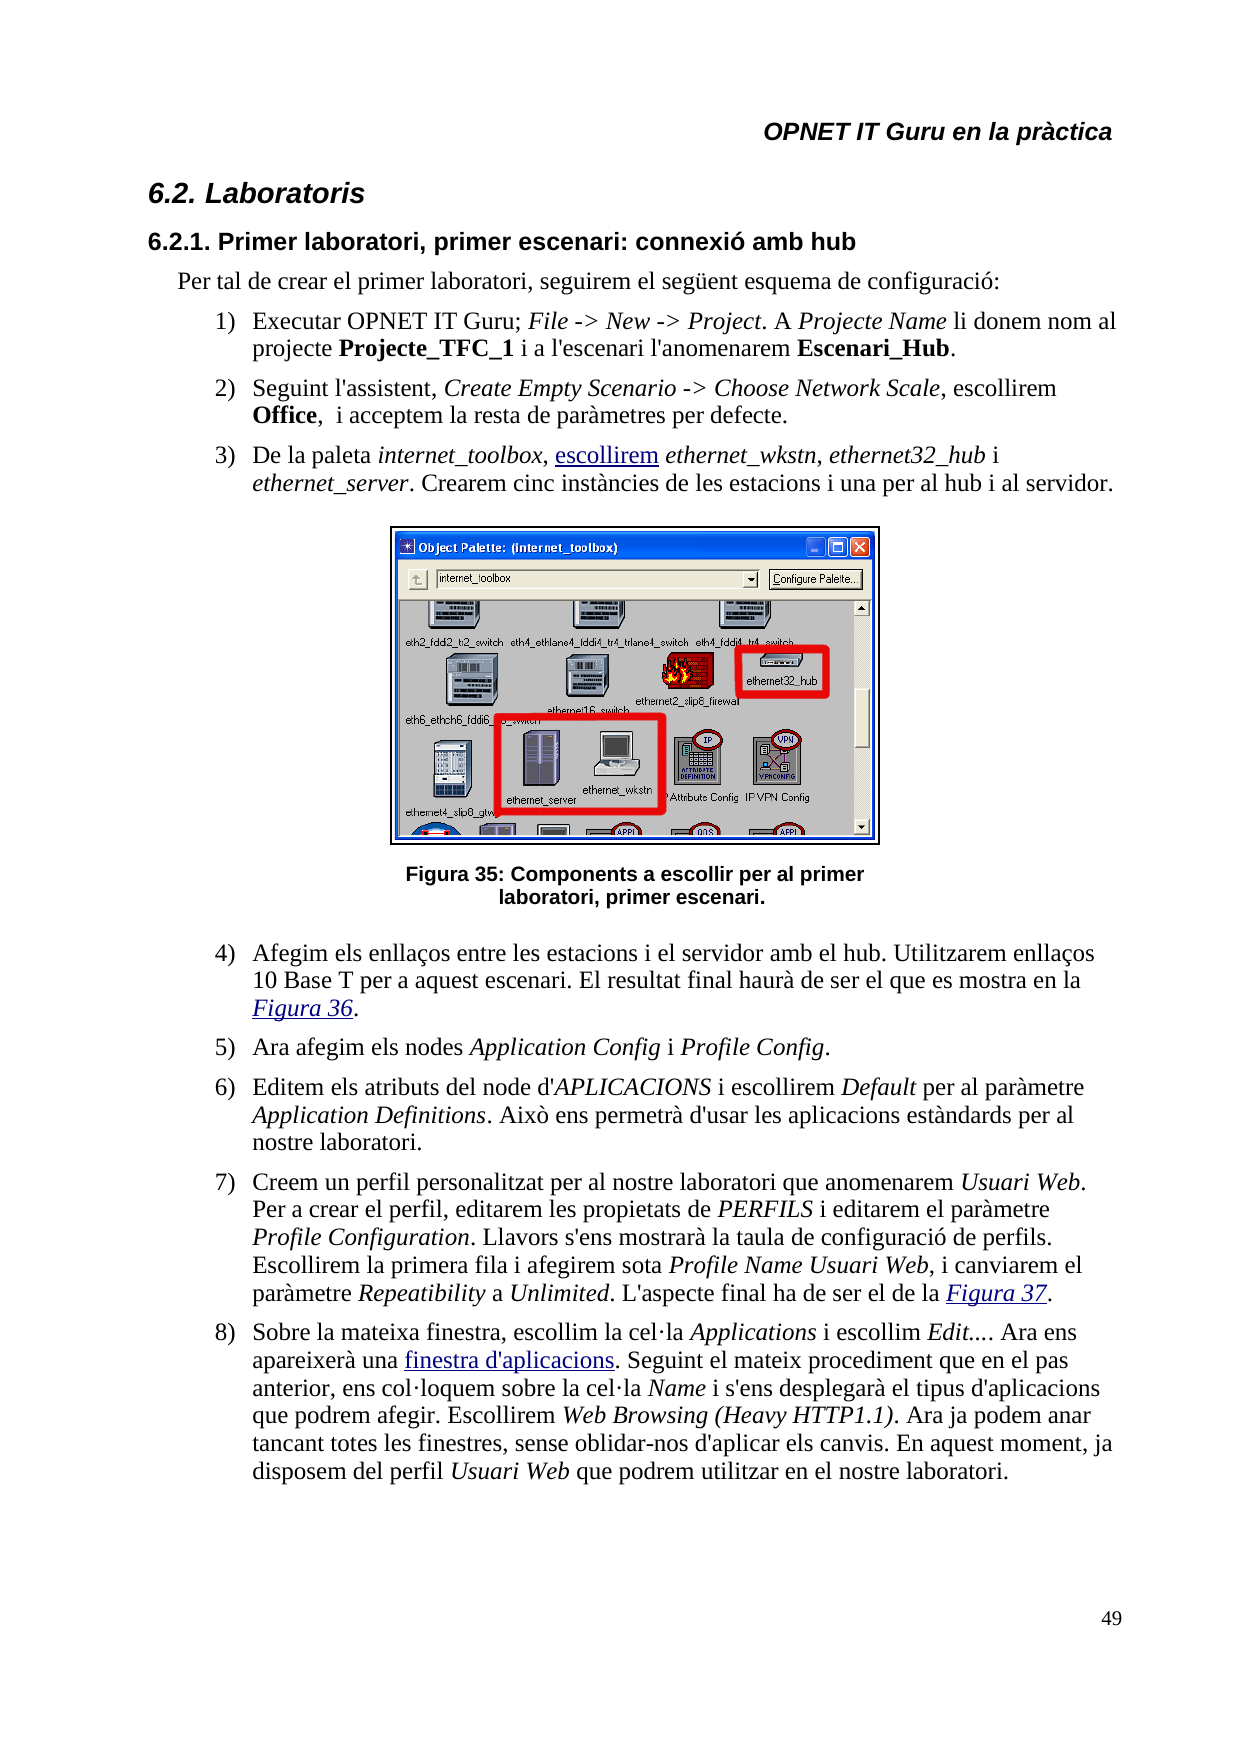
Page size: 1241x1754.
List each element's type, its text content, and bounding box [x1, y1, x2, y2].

list Sobre la mateixa finestra, escollim la cel·la Applications i escollim Edit.... Ara ens apareixerà una finestra d'aplicacions. Seguint el mateix procediment que en el pas anterior, ens col·loquem sobre la cel·la Name i s'ens desplegarà el tipus d'aplicacions que podrem afegir. Escollirem Web Browsing (Heavy HTTP1.1). Ara ja podem anar tancant totes les finestres, sense oblidar-nos d'aplicar els canvis. En aquest moment, ja disposem del perfil Usuari Web que podrem utilitzar en el nostre laboratori. [214, 1318, 1122, 1484]
subtitle Laboratoris [148, 177, 1122, 210]
text Per tal de crear el primer laboratori, seguirem el següent esquema de configuració: [148, 267, 1122, 295]
list [392, 528, 878, 843]
list Ara afegim els nodes Application Config i Profile Config. [214, 1033, 1122, 1061]
list Figura 35: Components a escollir per al primer laboratori, primer escenari. [390, 845, 880, 909]
list Seguint l'assistent, Create Empty Scenario -> Choose Network Scale, escollirem Office, i acceptem la resta de paràmetres per defecte. [214, 374, 1122, 429]
subtitle Primer laboratori, primer escenari: connexió amb hub [148, 227, 1122, 256]
list De la paleta internet_toolbox, escollirem ethernet_wkstn, ethernet32_hub i ethernet_server. Crearem cinc instàncies de les estacions i una per al hub i al servidor. [214, 441, 1122, 497]
picture [394, 531, 875, 840]
list Afegim els enllaços entre les estacions i el servidor amb el hub. Utilitzarem enllaços 10 Base T per a aquest escenari. El resultat final haurà de ser el que es mostra en la Figura 36. [214, 508, 1122, 1022]
list Editem els atributs del node d'APLICACIONS i escollirem Default per al paràmetre Application Definitions. Això ens permetrà d'usar les aplicacions estàndards per al nostre laboratori. [214, 1073, 1122, 1156]
list Creem un perfil personalitzat per al nostre laboratori que anomenarem Usuari Web. Per a crear el perfil, editarem les propietats de PERFILS i editarem el paràmetre Profile Configuration. Llavors s'ens mostrarà la taula de configuració de perfils. Escollirem la primera fila i afegirem sota Profile Name Usuari Web, i canviarem el paràmetre Repeatibility a Unlimited. L'aspecte final ha de ser el de la Figura 37. [214, 1168, 1122, 1306]
list Executar OPNET IT Guru; File -> New -> Project. A Projecte Name li donem nom al projecte Projecte_TFC_1 i a l'escenari l'anomenarem Escenari_Hub. [214, 307, 1122, 362]
